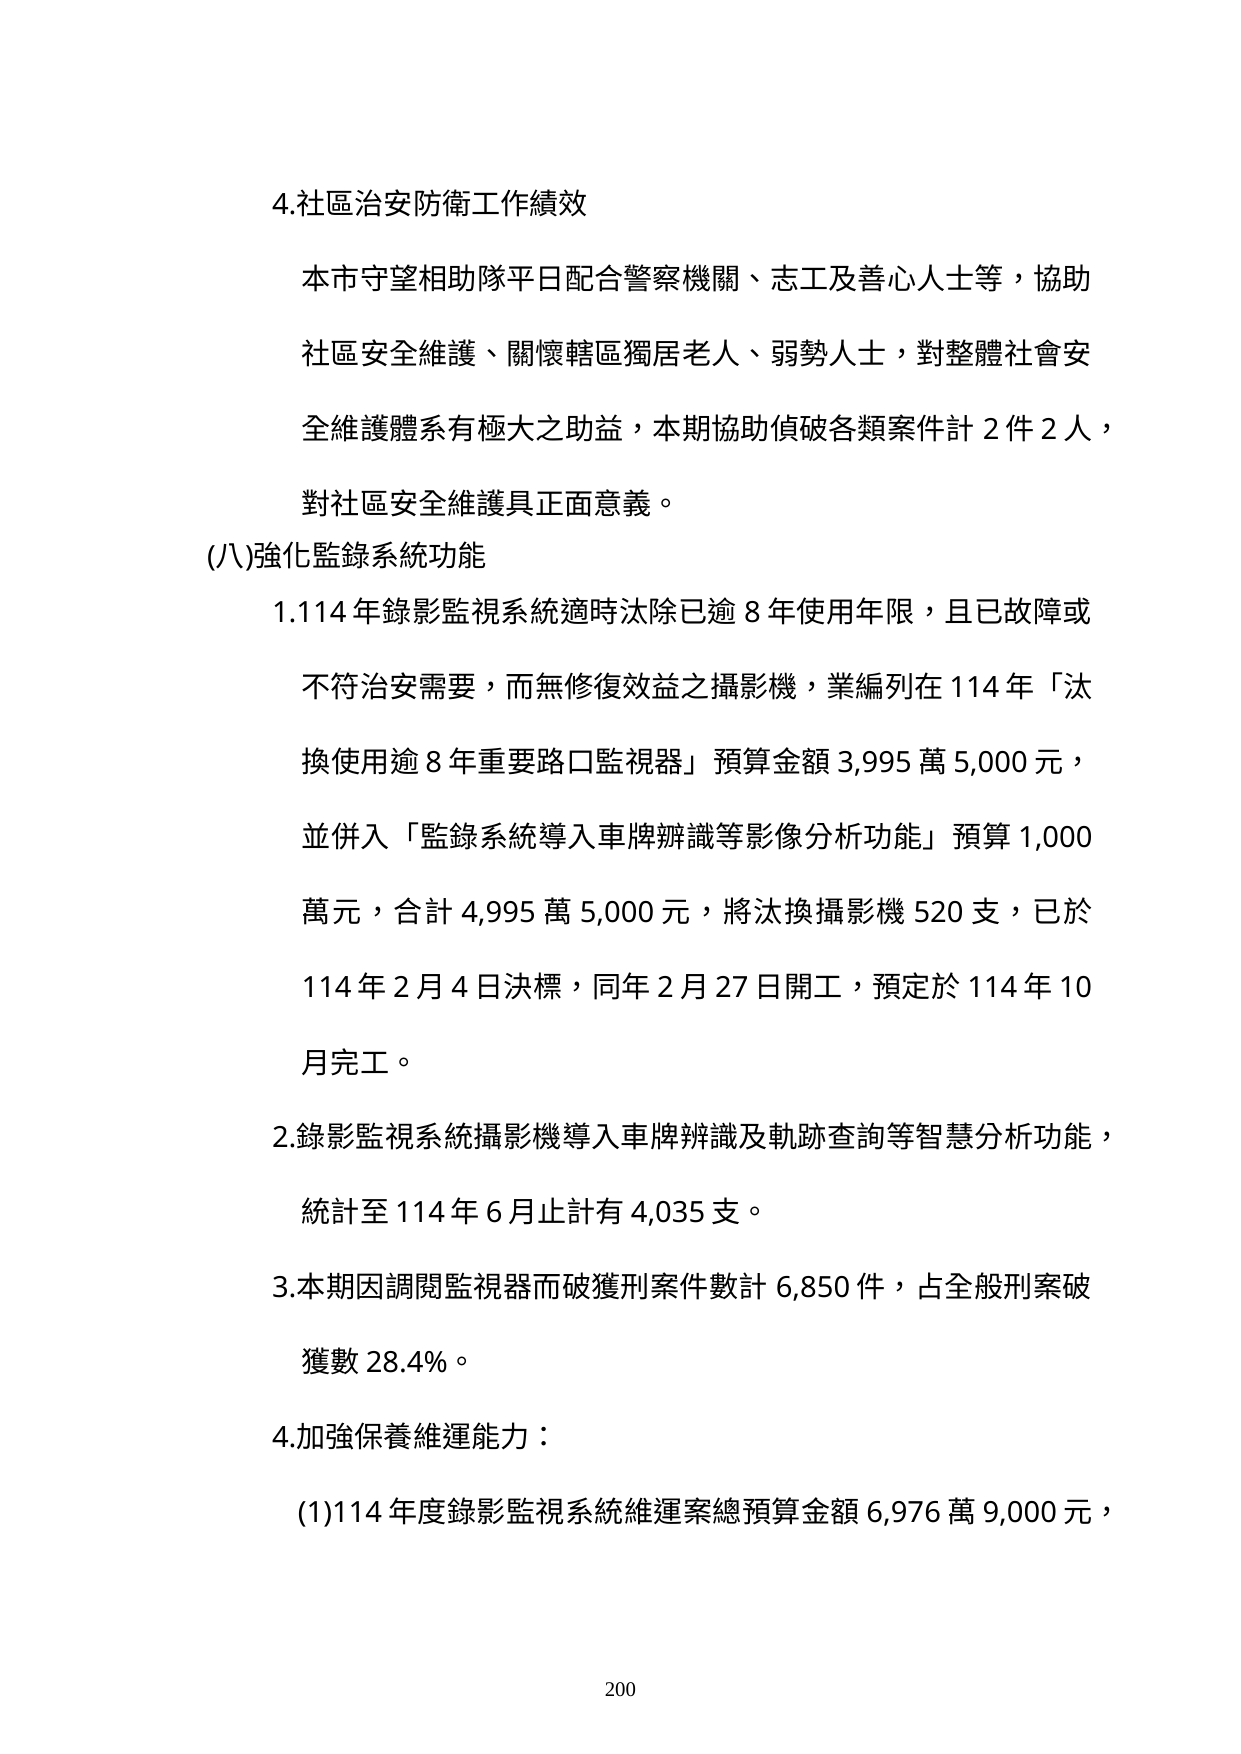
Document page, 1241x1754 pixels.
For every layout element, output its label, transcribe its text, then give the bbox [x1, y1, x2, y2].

text (1)114年度錄影監視系統維運案總預算金額6,976萬9,000元，按逾保固期監視器數量依比率下授各分局辦理招標，分別由10家公司得標，提升維修效率，本期合計維修恢復3,654支畫面。 [298, 1473, 1092, 1548]
text 4.加強保養維運能力： [272, 1398, 1092, 1473]
text 1.114年錄影監視系統適時汰除已逾8年使用年限，且已故障或不符治安需要，而無修復效益之攝影機，業編列在114年「汰換使用逾8年重要路口監視器」預算金額3,995萬5,000元，並併入「監錄系統導入車牌辧識等影像分析功能」預算1,000萬元，合計4,995萬5,000元，將汰換攝影機520支，已於114年2月4日決標，同年2月27日開工，預定於114年10月完工。 [272, 573, 1092, 1098]
text 2.錄影監視系統攝影機導入車牌辨識及軌跡查詢等智慧分析功能，統計至114年6月止計有4,035支。 [272, 1098, 1092, 1248]
text (八)強化監錄系統功能 [207, 539, 1092, 573]
text 3.本期因調閱監視器而破獲刑案件數計6,850件，占全般刑案破獲數28.4%。 [272, 1248, 1092, 1398]
text 4.社區治安防衛工作績效 本市守望相助隊平日配合警察機關、志工及善心人士等，協助社區安全維護、關懷轄區獨居老人、弱勢人士，對整體社會安全維護體系有極大之助益，本期協助偵破各類案件計2件2人，對社區安全維護具正面意義。 [272, 164, 1092, 539]
